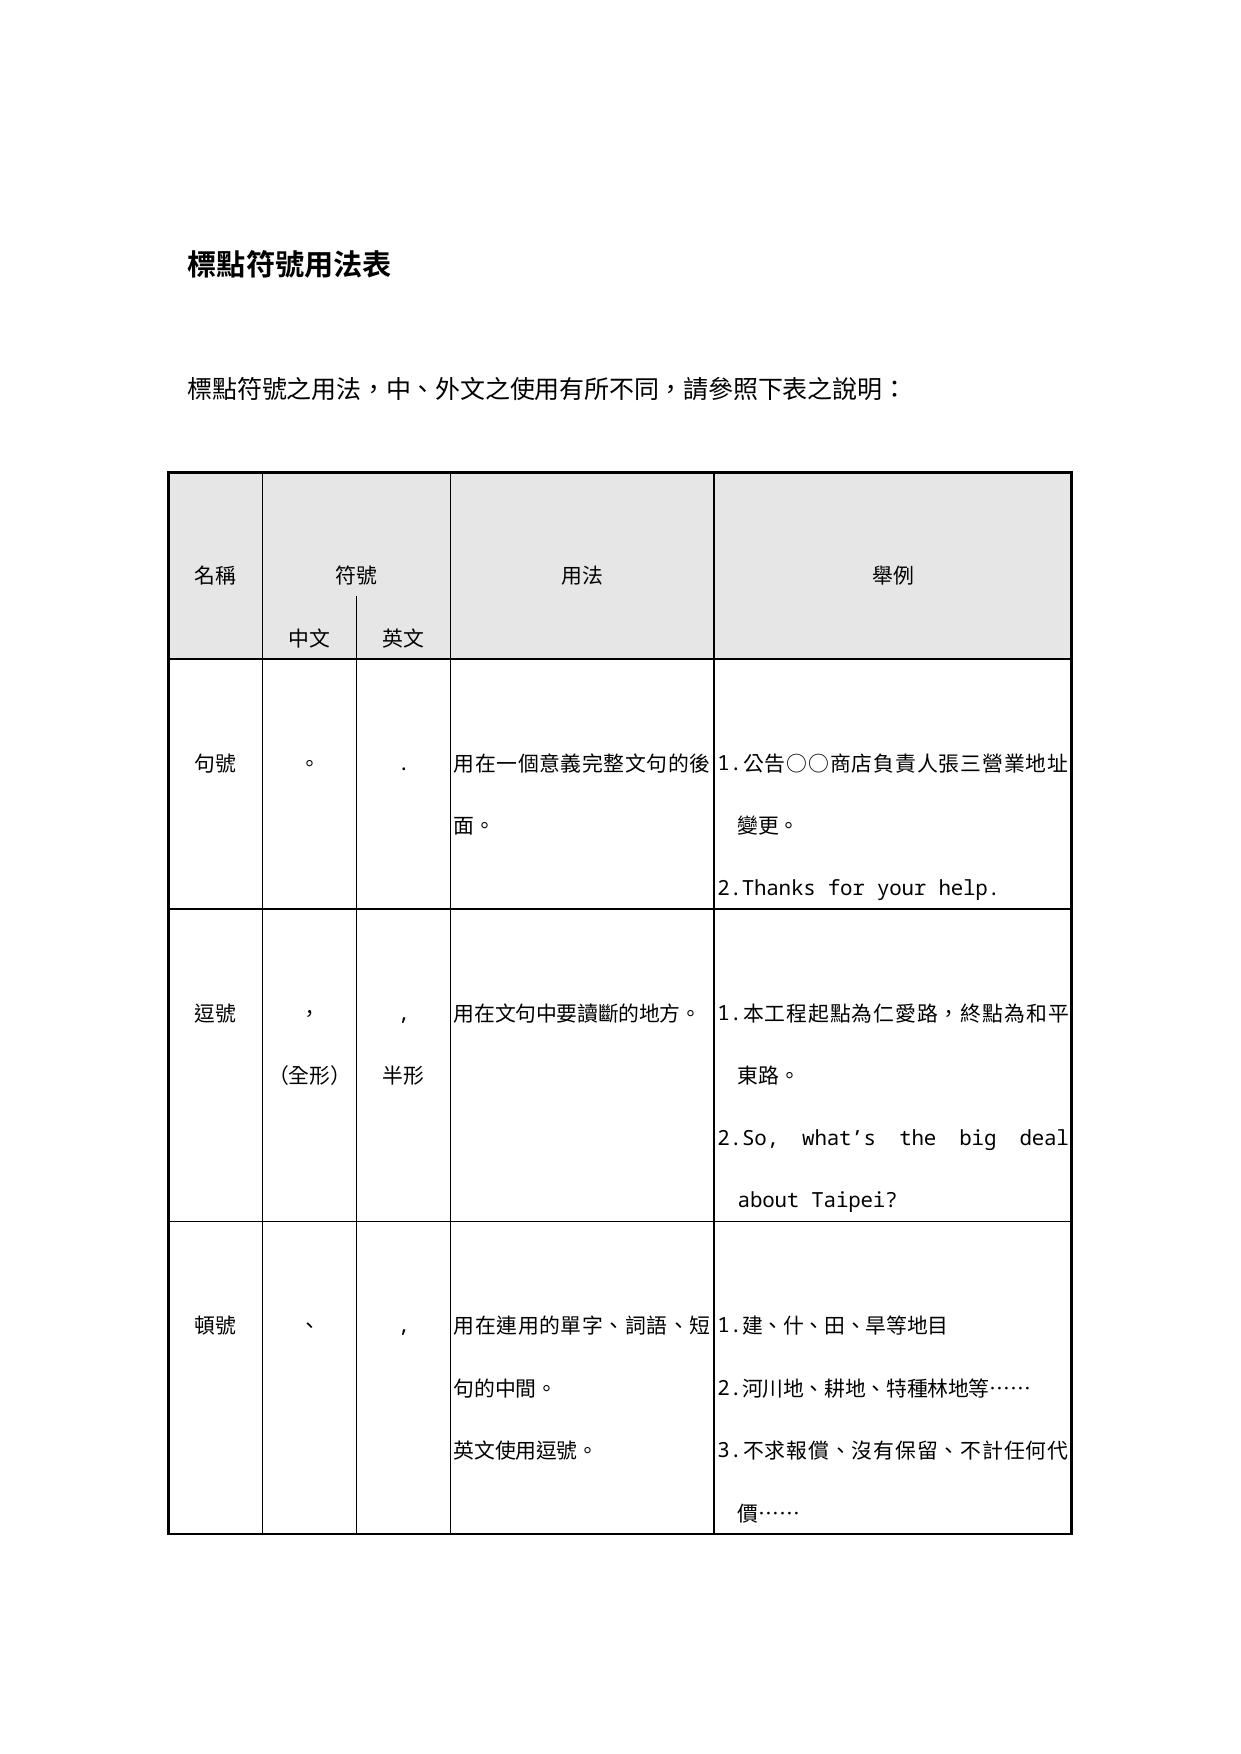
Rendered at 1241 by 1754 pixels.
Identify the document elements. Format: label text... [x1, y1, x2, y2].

table_cell , [357, 1222, 450, 1533]
table_header 舉例 [715, 474, 1070, 596]
table_header 名稱 [170, 474, 262, 596]
table_cell , 半形 [357, 910, 450, 1221]
table_cell 用在連用的單字、詞語、短句的中間。 英文使用逗號。 [451, 1222, 713, 1533]
table_cell 、 [263, 1222, 356, 1533]
table_cell 頓號 [170, 1222, 262, 1533]
table_cell . [357, 660, 450, 908]
table_cell 1.公告○○商店負責人張三營業地址變更。 2.Thanks for your help. [715, 660, 1070, 908]
table_cell 。 [263, 660, 356, 908]
table_cell 句號 [170, 660, 262, 908]
table_cell [715, 596, 1070, 658]
table_cell [170, 596, 262, 658]
table_cell ， （全形） [263, 910, 356, 1221]
table_cell 1.建、什、田、旱等地目 2.河川地、耕地、特種林地等…… 3.不求報償、沒有保留、不計任何代價…… [715, 1222, 1070, 1533]
text 標點符號用法表 [187, 221, 1053, 283]
table_cell [451, 596, 713, 658]
table_cell 用在文句中要讀斷的地方。 [451, 910, 713, 1221]
table_cell 用在一個意義完整文句的後面。 [451, 660, 713, 908]
text 標點符號之用法，中、外文之使用有所不同，請參照下表之說明： [187, 346, 1053, 408]
table_cell 1.本工程起點為仁愛路，終點為和平東路。 2.So, what’s the big deal about Taipei? [715, 910, 1070, 1221]
table_cell 英文 [357, 596, 450, 658]
table_cell 中文 [263, 596, 356, 658]
table_cell 逗號 [170, 910, 262, 1221]
table_header 符號 [263, 474, 450, 596]
table_header 用法 [451, 474, 713, 596]
